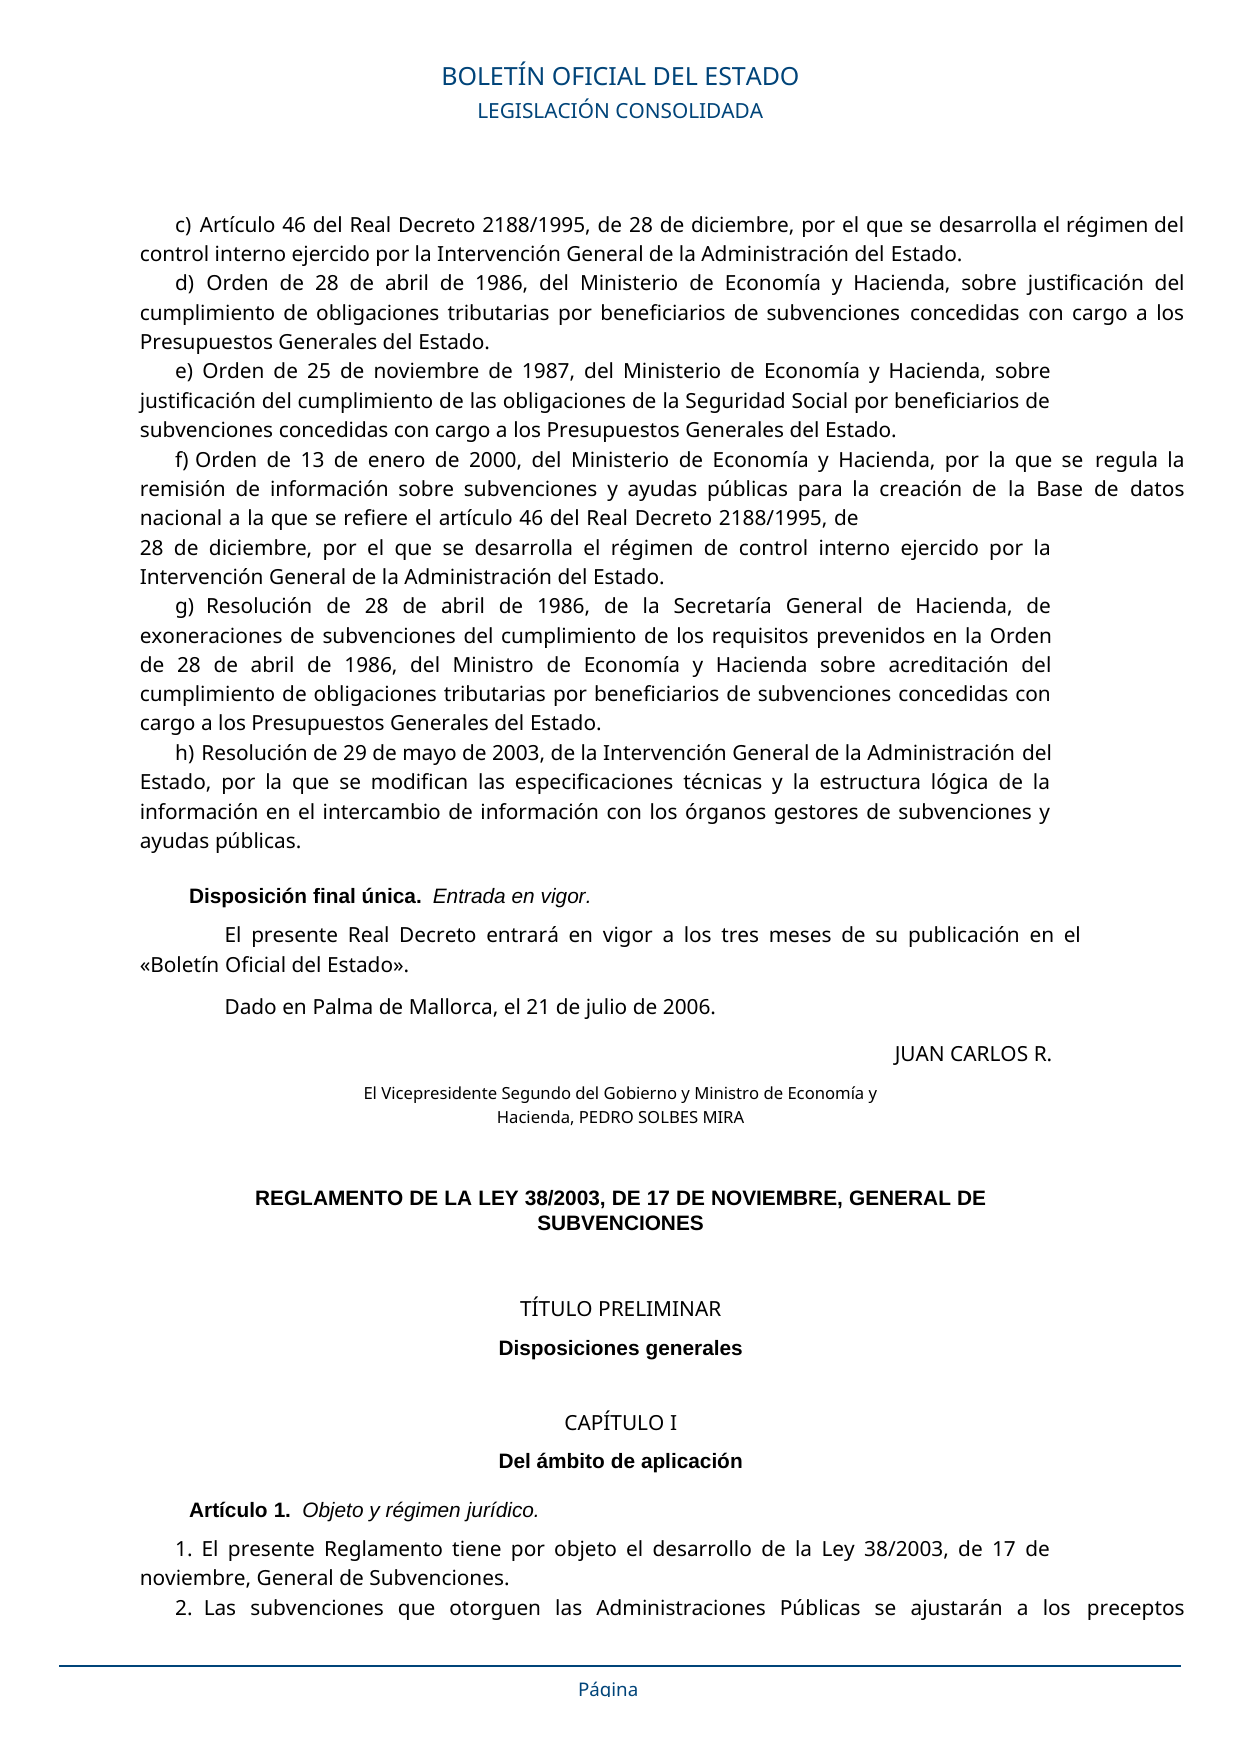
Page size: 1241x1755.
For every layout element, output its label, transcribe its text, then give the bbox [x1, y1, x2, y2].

text El presente Real Decreto entrará en vigor a los tres meses de su publicación en el [224, 921, 1184, 949]
text CAPÍTULO I [405, 1408, 836, 1436]
list El presente Reglamento tiene por objeto el desarrollo de la Ley 38/2003, de 17 de noviembre, General de Subvenciones. [139, 1534, 1051, 1592]
subtitle Disposiciones generales [405, 1336, 836, 1360]
text Disposición final única. Entrada en vigor. [189, 884, 1184, 908]
list Orden de 13 de enero de 2000, del Ministerio de Economía y Hacienda, por la que se regula la remisión de información sobre subvenciones y ayudas públicas para la creación de la Base de datos nacional a la que se refiere el artículo 46 del Real Decreto 2188/1995, de [139, 445, 1184, 532]
text 28 de diciembre, por el que se desarrolla el régimen de control interno ejercido por la Intervención General de la Administración del Estado. [139, 533, 1052, 590]
text Artículo 1. Objeto y régimen jurídico. [189, 1498, 1184, 1522]
list Orden de 28 de abril de 1986, del Ministerio de Economía y Hacienda, sobre justificación del cumplimiento de obligaciones tributarias por beneficiarios de subvenciones concedidas con cargo a los Presupuestos Generales del Estado. [139, 268, 1184, 356]
text Dado en Palma de Mallorca, el 21 de julio de 2006. [224, 992, 1184, 1021]
list Las subvenciones que otorguen las Administraciones Públicas se ajustarán a los preceptos [139, 1593, 1184, 1621]
subtitle Del ámbito de aplicación [405, 1449, 836, 1473]
list Artículo 46 del Real Decreto 2188/1995, de 28 de diciembre, por el que se desarrolla el régimen del control interno ejercido por la Intervención General de la Administración del Estado. [139, 210, 1184, 267]
list Orden de 25 de noviembre de 1987, del Ministerio de Economía y Hacienda, sobre justificación del cumplimiento de las obligaciones de la Seguridad Social por beneficiarios de subvenciones concedidas con cargo a los Presupuestos Generales del Estado. [139, 357, 1052, 444]
subtitle REGLAMENTO DE LA LEY 38/2003, DE 17 DE NOVIEMBRE, GENERAL DE SUBVENCIONES [224, 1186, 1016, 1234]
list Resolución de 29 de mayo de 2003, de la Intervención General de la Administración del Estado, por la que se modifican las especificaciones técnicas y la estructura lógica de la información en el intercambio de información con los órganos gestores de subvenciones y ayudas públicas. [139, 738, 1052, 854]
text TÍTULO PRELIMINAR [405, 1294, 836, 1323]
text JUAN CARLOS R. [139, 1039, 1052, 1068]
list Resolución de 28 de abril de 1986, de la Secretaría General de Hacienda, de exoneraciones de subvenciones del cumplimiento de los requisitos prevenidos en la Orden de 28 de abril de 1986, del Ministro de Economía y Hacienda sobre acreditación del cumplimiento de obligaciones tributarias por beneficiarios de subvenciones concedidas con cargo a los Presupuestos Generales del Estado. [139, 591, 1052, 737]
text El Vicepresidente Segundo del Gobierno y Ministro de Economía y Hacienda, PEDRO SOLBES MIRA [331, 1081, 910, 1128]
text «Boletín Oficial del Estado». [139, 950, 1184, 978]
